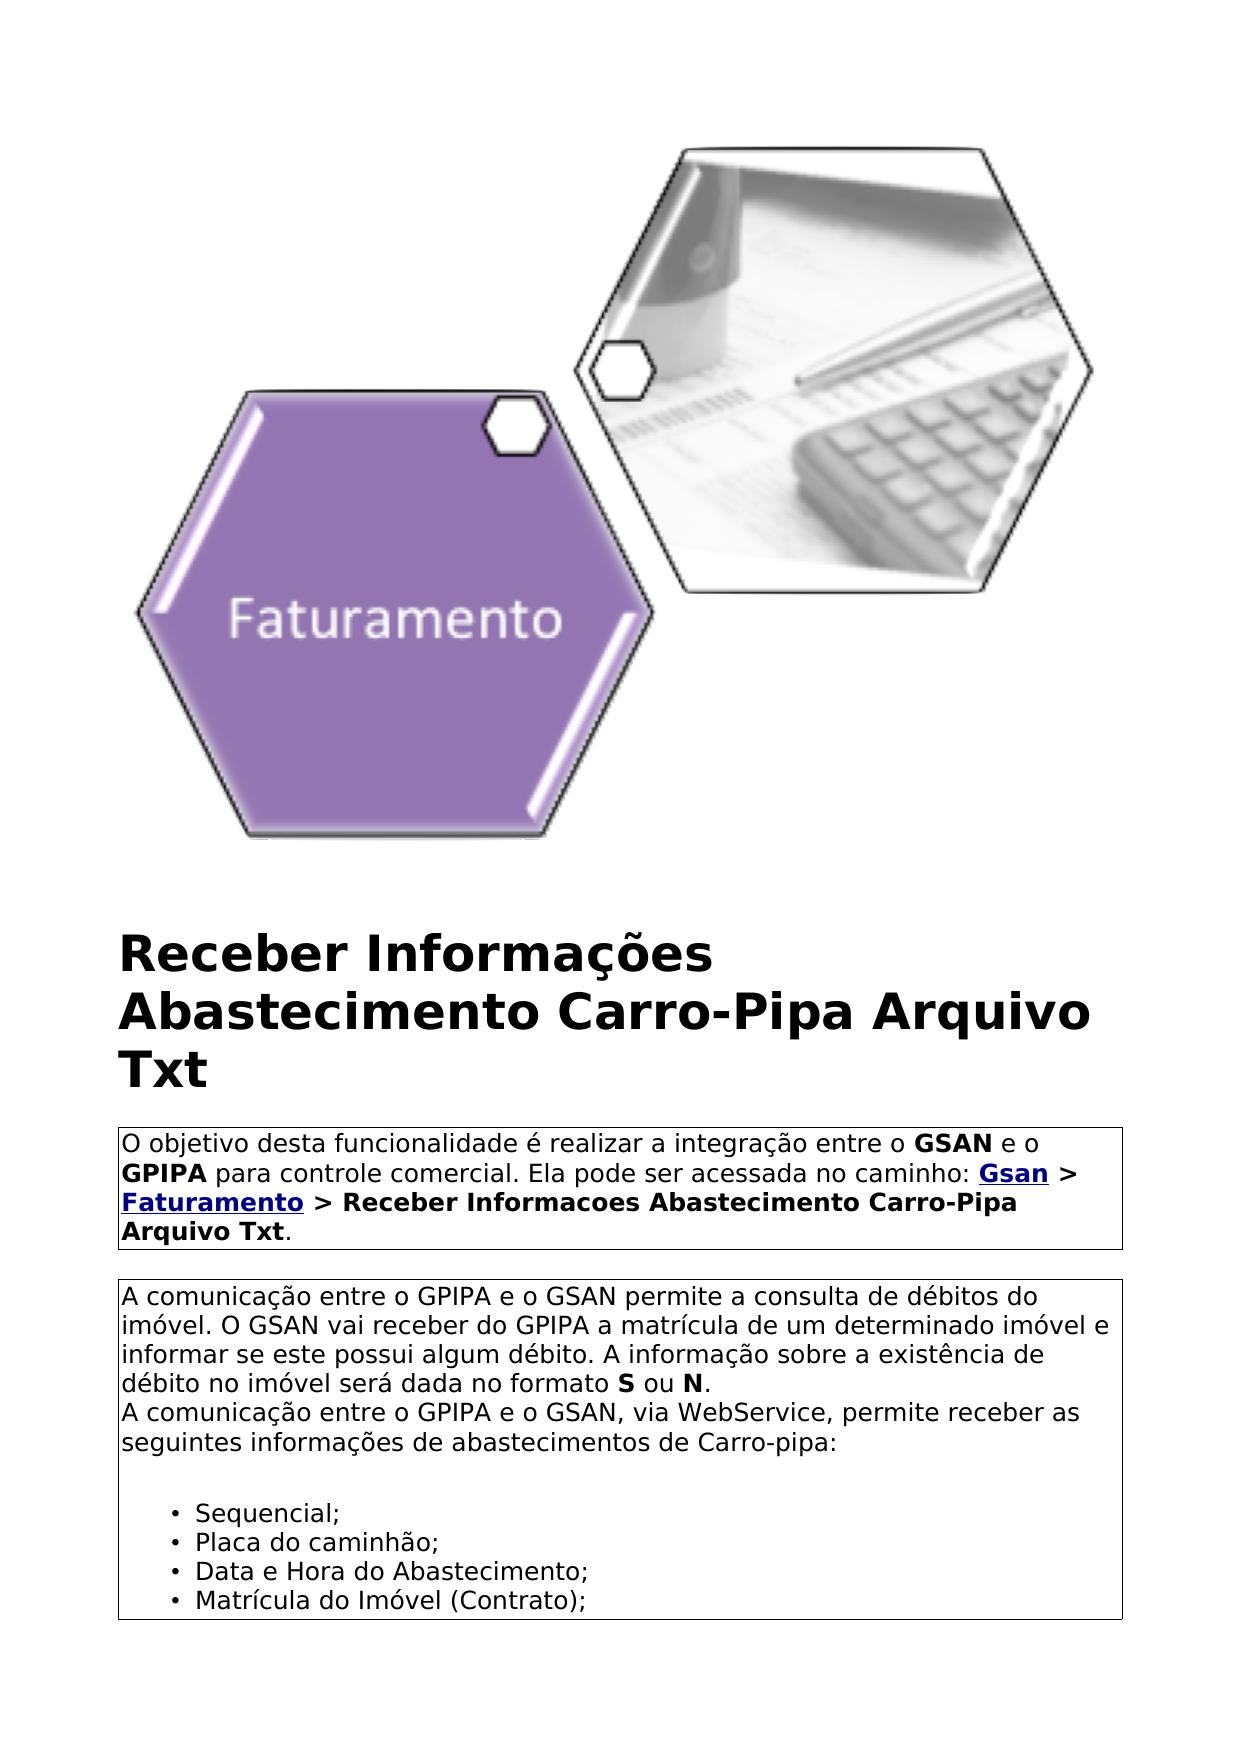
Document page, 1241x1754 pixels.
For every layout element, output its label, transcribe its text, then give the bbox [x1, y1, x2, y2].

table_header O objetivo desta funcionalidade é realizar a integração entre o GSAN e o GPIPA para controle comercial. Ela pode ser acessada no caminho: Gsan > Faturamento > Receber Informacoes Abastecimento Carro-Pipa Arquivo Txt. [119, 1128, 1122, 1249]
subtitle Receber Informações Abastecimento Carro-Pipa Arquivo Txt [118, 925, 1122, 1099]
picture [118, 118, 1123, 858]
table_header A comunicação entre o GPIPA e o GSAN permite a consulta de débitos do imóvel. O GSAN vai receber do GPIPA a matrícula de um determinado imóvel e informar se este possui algum débito. A informação sobre a existência de débito no imóvel será dada no formato S ou N. A comunicação entre o GPIPA e o GSAN, via WebService, permite receber as seguintes informações de abastecimentos de Carro-pipa: Sequencial; Placa do caminhão; Data e Hora do Abastecimento; Matrícula do Imóvel (Contrato); Volume do Abastecimento (Em metros cúbicos); Indicador de Cobrança (se o volume deve ser cobrando - S/N); Indicador de Abastecimento a Vulso (se o abastecimento é avulso - S/N). Procedimento de contingência permite receber as informações de abastecimento do quadro anterior, em arquivo texto, caso não seja possível o recebimento das informações de abastecimento de Carro-pipa do GPIPA, via WebService. Processo BATCH gera, automaticamente, a geração dos dados para leitura, débitos a cobrar, a partir do histórico dos abastecimentos, para as matrículas com indicador de cobrança igual a S (para cada ciclo de faturamento), conforme abaixo: O tipo de débito 20 (Carro-pipa público) para os imóveis públicos e 103 (Carro-pipa particular) para os imóveis particulares; Utiliza o volume acumulado no período de faturamento para a matrícula, visando o cálculo do valor do débito; O valor do débito será calculado, multiplicando-se o volume acumulado no período de faturamento para a matrícula pela tarifa cobrada por metro cúbico (m3): R$ 1,50 para o tipo de débito Carro-pipa público (valor obtido da tarifa chafariz), e R$ 10,78 para o tipo de débito Carro-pipa particular (valor obtido da tarifa normal categoria INDUSTRIAL); Criado um novo débito a cobrar, e no débito cobrado será armazenado o volume faturado para o carro-pipa. Nas funcionalidades Gerar Dados para Leitura e Gerar Arquivo Texto para Faturamento o sistema gera e envia para o celular, que efetua o cálculo e impressão simultânea das contas, o volume gravado nos débitos a cobrar gerados automaticamente para os tipos de débito 20 (carro-pipa público), e 103 (carro-pipa particular). Na funcionalidade Faturar Grupo de Faturamento a geração do débito cobrado a partir do débito a cobrar é gravado o volume faturado para o carro-pipa para os tipos de débito 20 (carro-pipa público), e 103 (carro-pipa particular). Na funcionalidade Emitir Conta e Cartas o sistema lista o volume na coluna Consumo por Faixa na impressão da conta para os lançamentos de débitos cobrados referentes aos tipos de débito 20 (Carro-pipa público), e 103 (Carro-pipa particular). Na funcionalidade Emitir 2ª Via Conta chama a funcionalidade Emitir Contas e Cartas com a impressão do volume na coluna Consumo para os lançamentos de débitos cobrados, referentes aos tipos de débito 20 (Carro-pipa público), e 103 (Carro-pipa particular). Na funcionalidade Emitir Conta no Dispositivo Móvel o sistema lista o volume na coluna Consumo por Faixa na impressão da conta, para os lançamentos de débitos cobrados com os tipos de débito 20 (Carro-pipa público), e 103 (Carro-pipa particular). Alterado o formato do campo volume do abastecimento de carro pipa, para armazená-lo com três casas decimais. A conversão do Volume de Abastecimento em Litros para metros cúbicos é feito dividindo por 1000, e armazenando-o no campo Volume do Abastecimento. O cálculo do Valor do Abastecimento é feito considerando o Volume do Abastecimento com três casas decimais. A funcionalidade GSAN > Relatório > Faturamento > R1565 - Gerar Relatório Pagamentos Abastecimentos Carro-Pipa, gera o relatório sintético, por unidade de negócios, volumes e valores abastecidos pelo GPIPA, e faturados pelo GSAN. Selecione o nome do arquivo txt, contendo as informações de abastecimento de carro-pipa, clicando no botão , e em seguida, clique no botão . [119, 1280, 1122, 1618]
